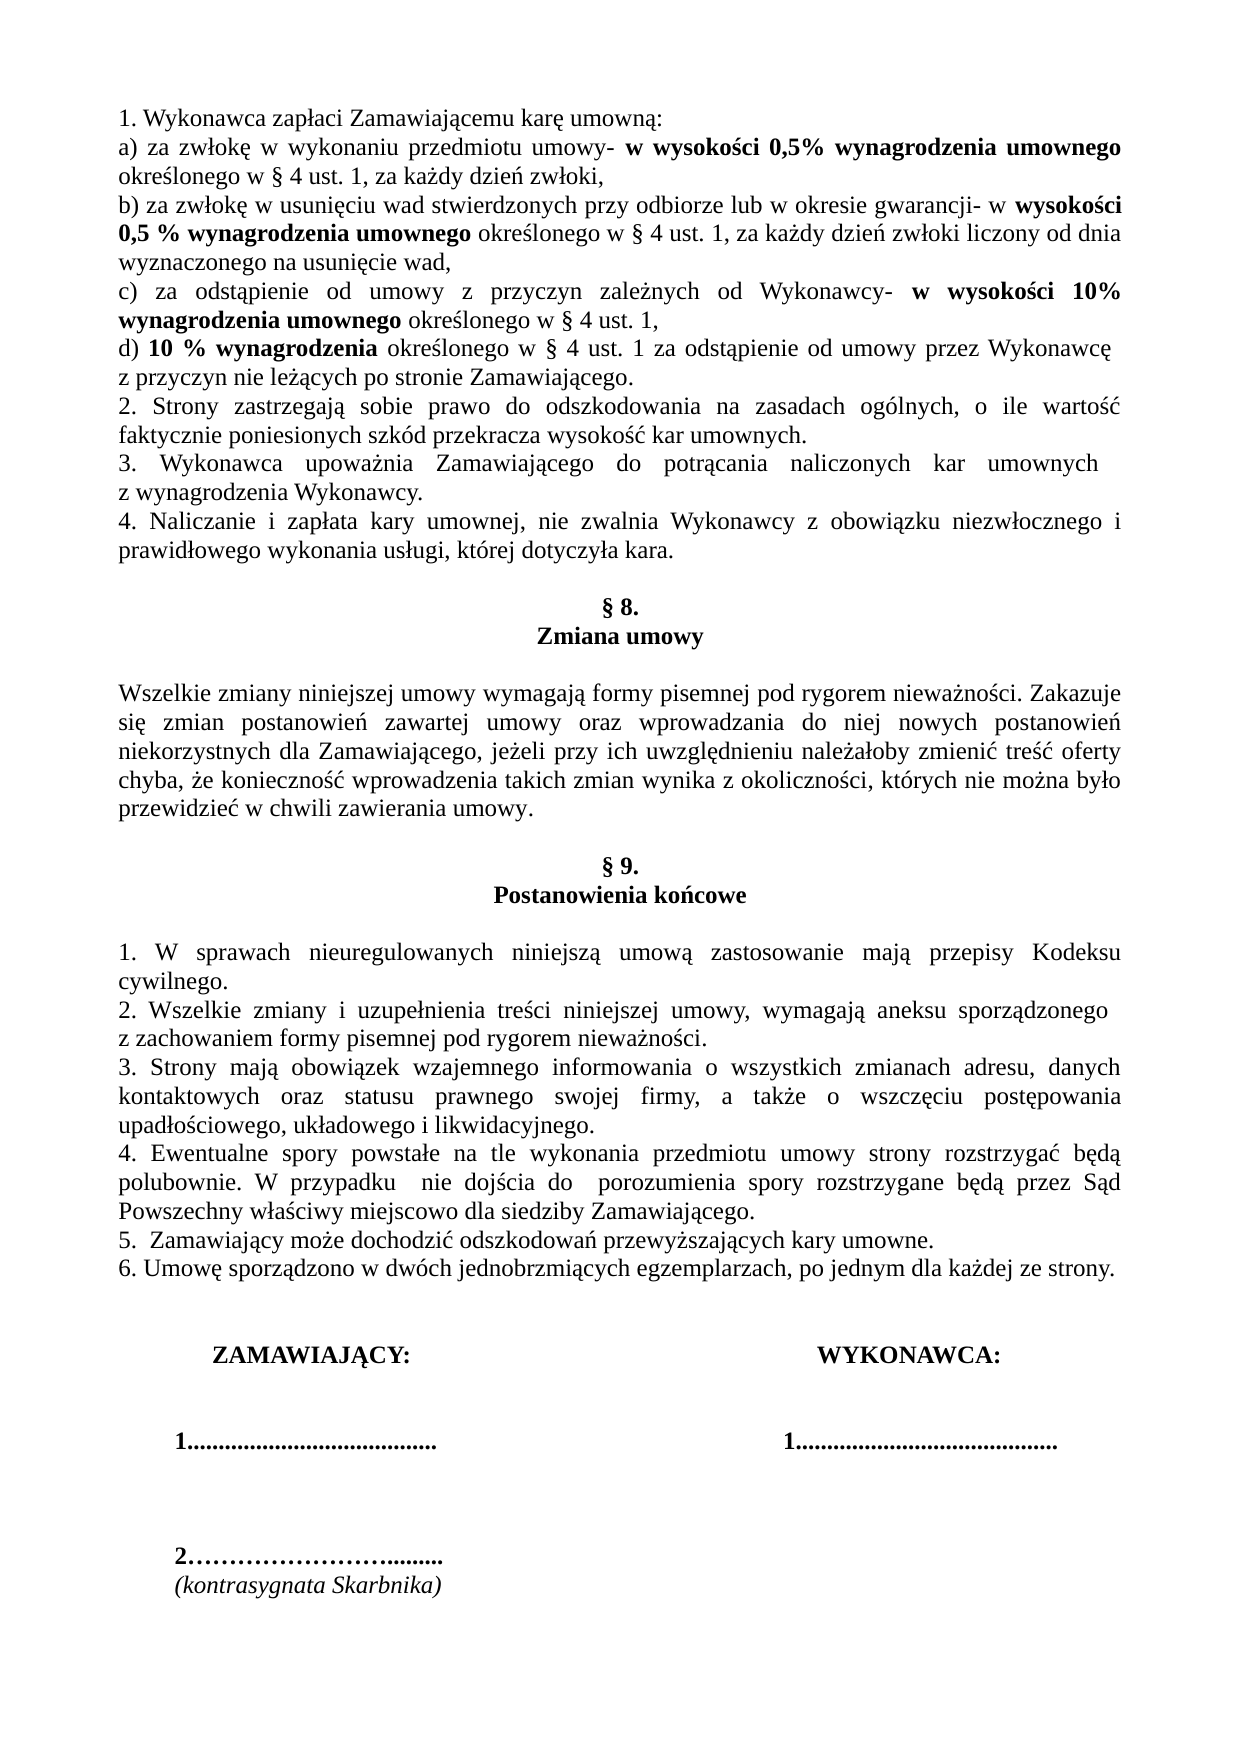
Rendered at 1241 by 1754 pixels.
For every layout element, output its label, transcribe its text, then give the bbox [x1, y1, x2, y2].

text 2. Strony zastrzegają sobie prawo do odszkodowania na zasadach ogólnych, o ile wartość faktycznie poniesionych szkód przekracza wysokość kar umownych. [118, 391, 1122, 448]
text (kontrasygnata Skarbnika) [118, 1570, 1122, 1598]
text 2. Wszelkie zmiany i uzupełnienia treści niniejszej umowy, wymagają aneksu sporządzonego z zachowaniem formy pisemnej pod rygorem nieważności. [118, 995, 1122, 1052]
text d) 10 % wynagrodzenia określonego w § 4 ust. 1 za odstąpienie od umowy przez Wykonawcę z przyczyn nie leżących po stronie Zamawiającego. [118, 333, 1122, 391]
text 4. Naliczanie i zapłata kary umownej, nie zwalnia Wykonawcy z obowiązku niezwłocznego i prawidłowego wykonania usługi, której dotyczyła kara. [118, 506, 1122, 563]
text c) za odstąpienie od umowy z przyczyn zależnych od Wykonawcy- w wysokości 10% wynagrodzenia umownego określonego w § 4 ust. 1, [118, 276, 1122, 333]
text 5. Zamawiający może dochodzić odszkodowań przewyższających kary umowne. [118, 1225, 1122, 1253]
text ZAMAWIAJĄCY: WYKONAWCA: [118, 1340, 1122, 1368]
text Zmiana umowy [118, 621, 1122, 650]
text b) za zwłokę w usunięciu wad stwierdzonych przy odbiorze lub w okresie gwarancji- w wysokości 0,5 % wynagrodzenia umownego określonego w § 4 ust. 1, za każdy dzień zwłoki liczony od dnia wyznaczonego na usunięcie wad, [118, 190, 1122, 276]
text § 8. [118, 592, 1122, 621]
text § 9. [118, 851, 1122, 880]
text Postanowienia końcowe [118, 880, 1122, 908]
text Wszelkie zmiany niniejszej umowy wymagają formy pisemnej pod rygorem nieważności. Zakazuje się zmian postanowień zawartej umowy oraz wprowadzania do niej nowych postanowień niekorzystnych dla Zamawiającego, jeżeli przy ich uwzględnieniu należałoby zmienić treść oferty chyba, że konieczność wprowadzenia takich zmian wynika z okoliczności, których nie można było przewidzieć w chwili zawierania umowy. [118, 678, 1122, 822]
text 1. Wykonawca zapłaci Zamawiającemu karę umowną: [118, 103, 1122, 132]
text 6. Umowę sporządzono w dwóch jednobrzmiących egzemplarzach, po jednym dla każdej ze strony. [118, 1253, 1122, 1282]
text 3. Strony mają obowiązek wzajemnego informowania o wszystkich zmianach adresu, danych kontaktowych oraz statusu prawnego swojej firmy, a także o wszczęciu postępowania upadłościowego, układowego i likwidacyjnego. [118, 1052, 1122, 1138]
text 1........................................ 1.......................................... [118, 1426, 1122, 1455]
text 2……………………......... [118, 1541, 1122, 1570]
text a) za zwłokę w wykonaniu przedmiotu umowy- w wysokości 0,5% wynagrodzenia umownego określonego w § 4 ust. 1, za każdy dzień zwłoki, [118, 132, 1122, 190]
text 4. Ewentualne spory powstałe na tle wykonania przedmiotu umowy strony rozstrzygać będą polubownie. W przypadku nie dojścia do porozumienia spory rozstrzygane będą przez Sąd Powszechny właściwy miejscowo dla siedziby Zamawiającego. [118, 1138, 1122, 1225]
text 1. W sprawach nieuregulowanych niniejszą umową zastosowanie mają przepisy Kodeksu cywilnego. [118, 937, 1122, 995]
text 3. Wykonawca upoważnia Zamawiającego do potrącania naliczonych kar umownych z wynagrodzenia Wykonawcy. [118, 448, 1122, 506]
